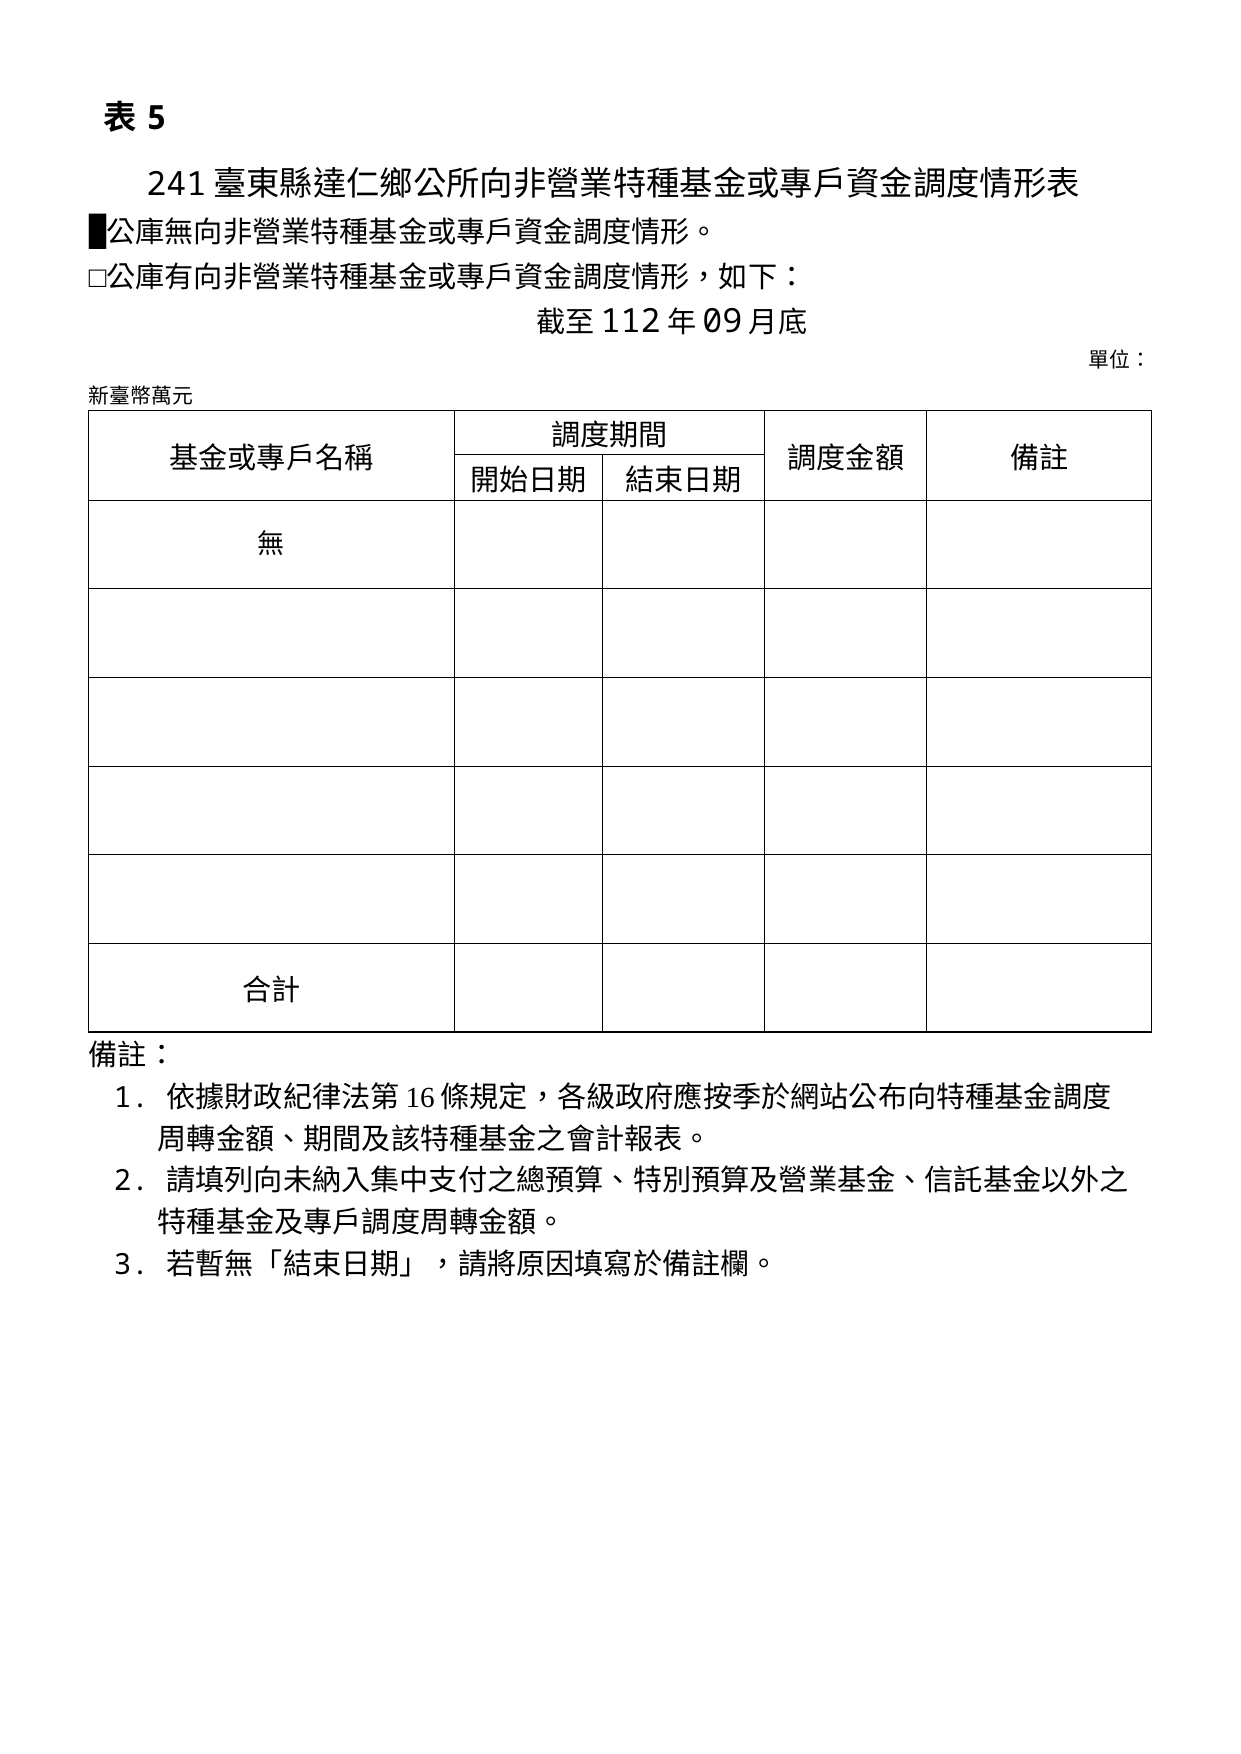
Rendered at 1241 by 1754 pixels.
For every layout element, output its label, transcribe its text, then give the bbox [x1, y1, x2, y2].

table_cell [603, 855, 764, 943]
text 241臺東縣達仁鄉公所向非營業特種基金或專戶資金調度情形表 [89, 162, 1137, 204]
table_cell [765, 501, 926, 588]
table_cell [927, 767, 1151, 854]
text 備註： [88, 1033, 1137, 1074]
table_cell [765, 589, 926, 677]
table_header 備註 [927, 411, 1151, 499]
table_header 調度期間 [455, 411, 764, 454]
table_cell [927, 501, 1151, 588]
table_cell [89, 589, 454, 677]
table_cell [455, 855, 602, 943]
table_cell [455, 501, 602, 588]
table_cell [603, 678, 764, 766]
table_cell [455, 767, 602, 854]
table_header 基金或專戶名稱 [89, 411, 454, 499]
table_cell 合計 [89, 944, 454, 1031]
table_cell 無 [89, 501, 454, 588]
table_cell 結束日期 [603, 455, 764, 499]
table_cell [927, 855, 1151, 943]
table_cell [603, 501, 764, 588]
table_cell [455, 589, 602, 677]
table_cell [455, 944, 602, 1031]
text 3. 若暫無「結束日期」，請將原因填寫於備註欄。 [114, 1241, 1137, 1282]
table_cell [89, 678, 454, 766]
table_cell [89, 855, 454, 943]
table_cell [89, 767, 454, 854]
table_cell [927, 944, 1151, 1031]
table_cell [765, 944, 926, 1031]
table_cell [603, 767, 764, 854]
table_cell [765, 855, 926, 943]
text 截至112年09月底 [89, 304, 1137, 339]
table_cell [603, 944, 764, 1031]
table_cell [927, 589, 1151, 677]
table_cell [765, 678, 926, 766]
text 單位：新臺幣萬元 [89, 339, 1137, 410]
text █公庫無向非營業特種基金或專戶資金調度情形。 [89, 214, 1137, 250]
table_cell [603, 589, 764, 677]
table_cell [765, 767, 926, 854]
text □公庫有向非營業特種基金或專戶資金調度情形，如下： [89, 259, 1137, 295]
text 1. 依據財政紀律法第16條規定，各級政府應按季於網站公布向特種基金調度周轉金額、期間及該特種基金之會計報表。 [114, 1074, 1137, 1157]
table_cell [927, 678, 1151, 766]
table_cell 開始日期 [455, 455, 602, 499]
text 2. 請填列向未納入集中支付之總預算、特別預算及營業基金、信託基金以外之特種基金及專戶調度周轉金額。 [114, 1157, 1137, 1241]
table_header 調度金額 [765, 411, 926, 499]
table_cell [455, 678, 602, 766]
